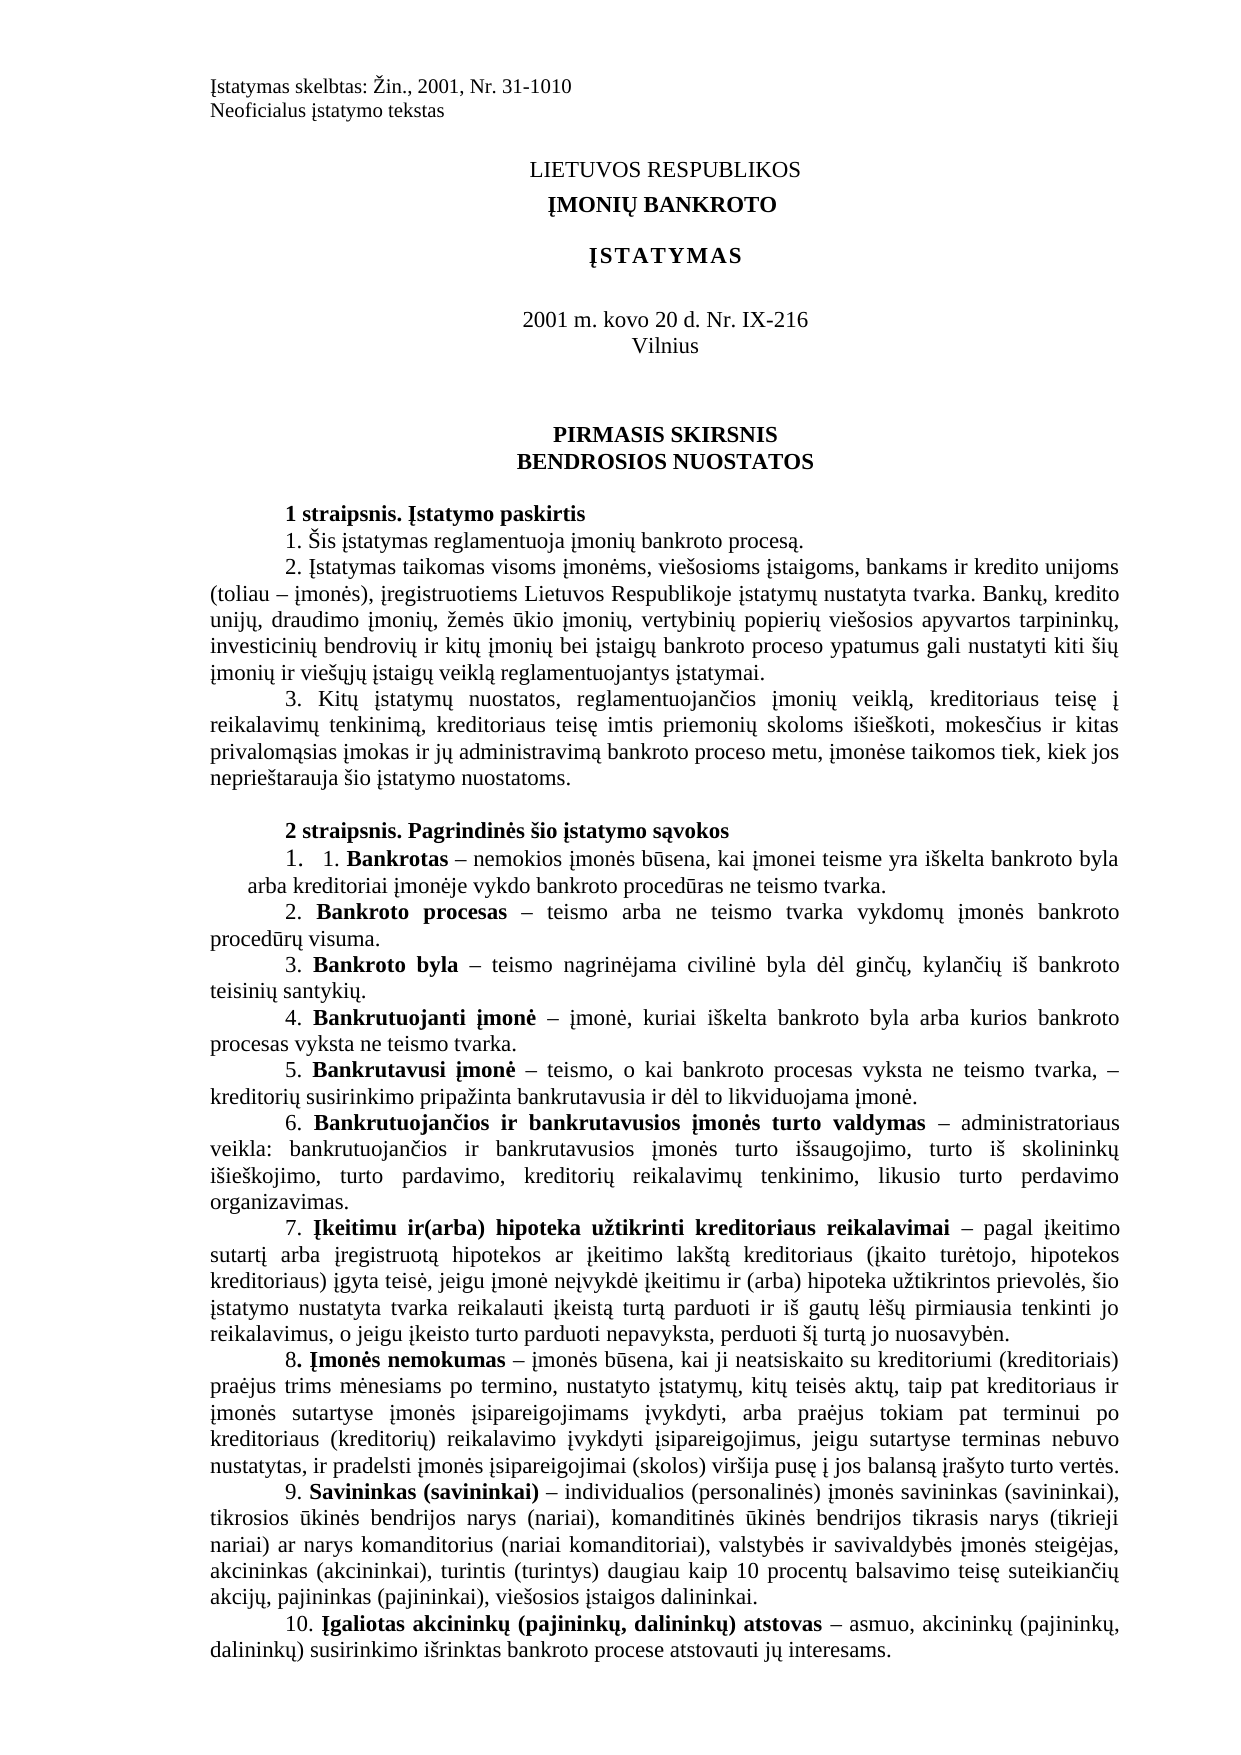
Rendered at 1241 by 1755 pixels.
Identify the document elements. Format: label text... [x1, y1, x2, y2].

text ĮMONIŲ BANKROTO [210, 191, 1120, 217]
text Įstatymas skelbtas: Žin., 2001, Nr. 31-1010 [210, 73, 1120, 98]
subtitle 2 straipsnis. Pagrindinės šio įstatymo sąvokos [210, 817, 1120, 843]
text 2. Bankroto procesas – teismo arba ne teismo tvarka vykdomų įmonės bankroto procedūrų visuma. [210, 898, 1120, 951]
text 1. Šis įstatymas reglamentuoja įmonių bankroto procesą. [210, 527, 1120, 553]
subtitle 1. Bankrotas – nemokios įmonės būsena, kai įmonei teisme yra iškelta bankroto byla arba kreditoriai įmonėje vykdo bankroto procedūras ne teismo tvarka. [210, 843, 1120, 898]
text 8. Įmonės nemokumas – įmonės būsena, kai ji neatsiskaito su kreditoriumi (kreditoriais) praėjus trims mėnesiams po termino, nustatyto įstatymų, kitų teisės aktų, taip pat kreditoriaus ir įmonės sutartyse įmonės įsipareigojimams įvykdyti, arba praėjus tokiam pat terminui po kreditoriaus (kreditorių) reikalavimo įvykdyti įsipareigojimus, jeigu sutartyse terminas nebuvo nustatytas, ir pradelsti įmonės įsipareigojimai (skolos) viršija pusę į jos balansą įrašyto turto vertės. [210, 1346, 1120, 1478]
subtitle 1 straipsnis. Įstatymo paskirtis [210, 501, 1120, 527]
text 9. Savininkas (savininkai) – individualios (personalinės) įmonės savininkas (savininkai), tikrosios ūkinės bendrijos narys (nariai), komanditinės ūkinės bendrijos tikrasis narys (tikrieji nariai) ar narys komanditorius (nariai komanditoriai), valstybės ir savivaldybės įmonės steigėjas, akcininkas (akcininkai), turintis (turintys) daugiau kaip 10 procentų balsavimo teisę suteikiančių akcijų, pajininkas (pajininkai), viešosios įstaigos dalininkai. [210, 1478, 1120, 1610]
text 3. Bankroto byla – teismo nagrinėjama civilinė byla dėl ginčų, kylančių iš bankroto teisinių santykių. [210, 951, 1120, 1004]
text 2001 m. kovo 20 d. Nr. IX-216 Vilnius [210, 306, 1120, 359]
subtitle BENDROsios NUOSTATOS [210, 448, 1120, 474]
text 2. Įstatymas taikomas visoms įmonėms, viešosioms įstaigoms, bankams ir kredito unijoms (toliau – įmonės), įregistruotiems Lietuvos Respublikoje įstatymų nustatyta tvarka. Bankų, kredito unijų, draudimo įmonių, žemės ūkio įmonių, vertybinių popierių viešosios apyvartos tarpininkų, investicinių bendrovių ir kitų įmonių bei įstaigų bankroto proceso ypatumus gali nustatyti kiti šių įmonių ir viešųjų įstaigų veiklą reglamentuojantys įstatymai. [210, 553, 1120, 685]
text 5. Bankrutavusi įmonė – teismo, o kai bankroto procesas vyksta ne teismo tvarka, – kreditorių susirinkimo pripažinta bankrutavusia ir dėl to likviduojama įmonė. [210, 1056, 1120, 1109]
text Neoficialus įstatymo tekstas [210, 98, 1120, 122]
text 7. Įkeitimu ir(arba) hipoteka užtikrinti kreditoriaus reikalavimai – pagal įkeitimo sutartį arba įregistruotą hipotekos ar įkeitimo lakštą kreditoriaus (įkaito turėtojo, hipotekos kreditoriaus) įgyta teisė, jeigu įmonė neįvykdė įkeitimu ir (arba) hipoteka užtikrintos prievolės, šio įstatymo nustatyta tvarka reikalauti įkeistą turtą parduoti ir iš gautų lėšų pirmiausia tenkinti jo reikalavimus, o jeigu įkeisto turto parduoti nepavyksta, perduoti šį turtą jo nuosavybėn. [210, 1214, 1120, 1346]
text ĮSTATYMAS [210, 242, 1120, 269]
text 3. Kitų įstatymų nuostatos, reglamentuojančios įmonių veiklą, kreditoriaus teisę į reikalavimų tenkinimą, kreditoriaus teisę imtis priemonių skoloms išieškoti, mokesčius ir kitas privalomąsias įmokas ir jų administravimą bankroto proceso metu, įmonėse taikomos tiek, kiek jos neprieštarauja šio įstatymo nuostatoms. [210, 685, 1120, 790]
text 10. Įgaliotas akcininkų (pajininkų, dalininkų) atstovas – asmuo, akcininkų (pajininkų, dalininkų) susirinkimo išrinktas bankroto procese atstovauti jų interesams. [210, 1610, 1120, 1662]
text 4. Bankrutuojanti įmonė – įmonė, kuriai iškelta bankroto byla arba kurios bankroto procesas vyksta ne teismo tvarka. [210, 1004, 1120, 1056]
subtitle PIRMASIS SKIRSNIS [210, 421, 1120, 448]
text LIETUVOS RESPUBLIKOS [210, 156, 1120, 183]
text 6. Bankrutuojančios ir bankrutavusios įmonės turto valdymas – administratoriaus veikla: bankrutuojančios ir bankrutavusios įmonės turto išsaugojimo, turto iš skolininkų išieškojimo, turto pardavimo, kreditorių reikalavimų tenkinimo, likusio turto perdavimo organizavimas. [210, 1109, 1120, 1214]
